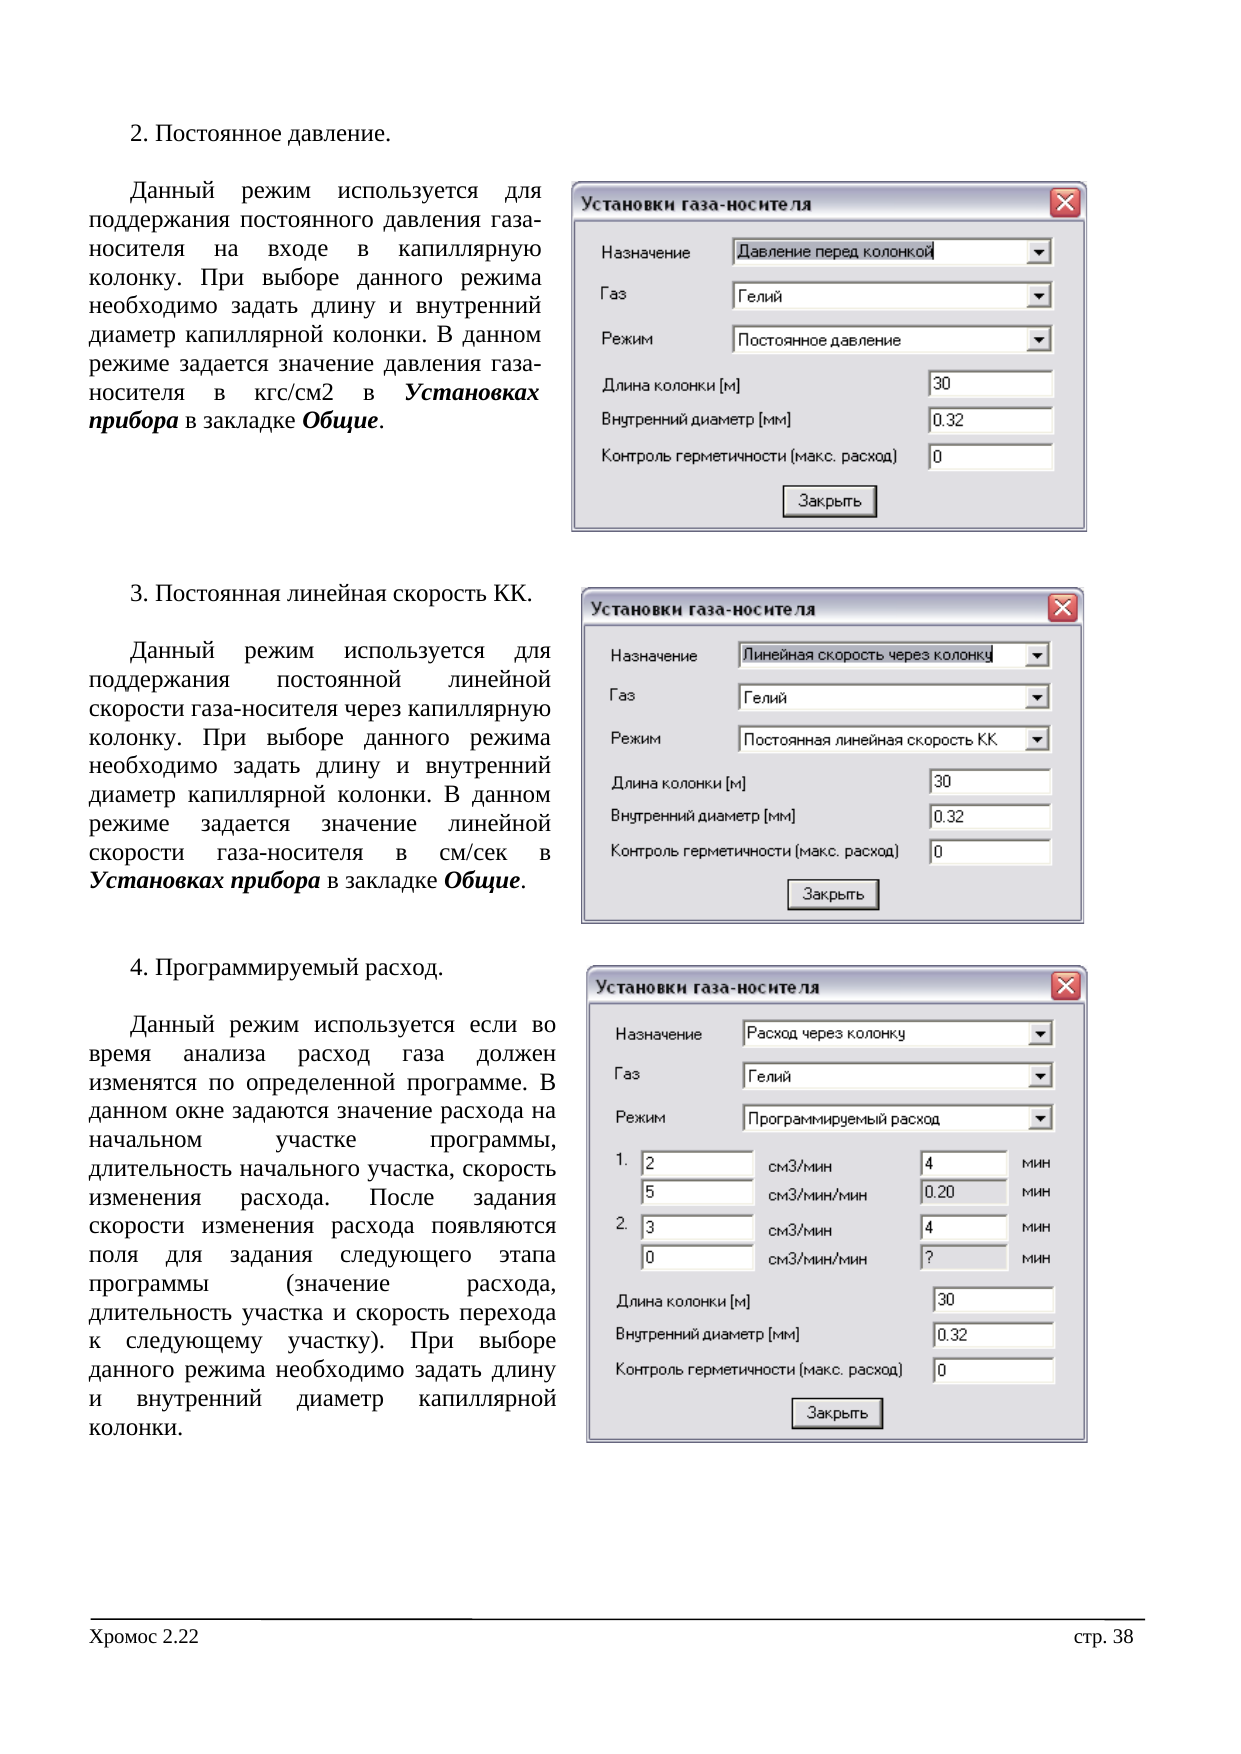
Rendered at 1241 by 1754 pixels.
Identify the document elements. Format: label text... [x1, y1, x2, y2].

text [1085, 636, 1149, 894]
text 3. Постоянная линейная скорость КК. [88, 578, 1149, 607]
text [1088, 1009, 1149, 1441]
picture [581, 587, 1085, 924]
text 4. Программируемый расход. [88, 952, 1149, 981]
text 2. Постоянное давление. [88, 118, 1149, 147]
text Данный режим используется для поддержания постоянного давления газа-носителя на входе в капиллярную колонку. При выборе данного режима необходимо задать длину и внутренний диаметр капиллярной колонки. В данном режиме задается значение давления газа-носителя в кгс/см2 в Установках прибора в закладке Общие. [88, 176, 1149, 434]
text Данный режим используется для поддержания постоянной линейной скорости газа-носителя через капиллярную колонку. При выборе данного режима необходимо задать длину и внутренний диаметр капиллярной колонки. В данном режиме задается значение линейной скорости газа-носителя в см/сек в Установках прибора в закладке Общие. [88, 636, 581, 894]
picture [571, 181, 1088, 532]
text Данный режим используется если во время анализа расход газа должен изменятся по определенной программе. В данном окне задаются значение расхода на начальном участке программы, длительность начального участка, скорость изменения расхода. После задания скорости изменения расхода появляются поля для задания следующего этапа программы (значение расхода, длительность участка и скорость перехода к следующему участку). При выборе данного режима необходимо задать длину и внутренний диаметр капиллярной колонки. [88, 1009, 586, 1441]
picture [586, 965, 1088, 1443]
